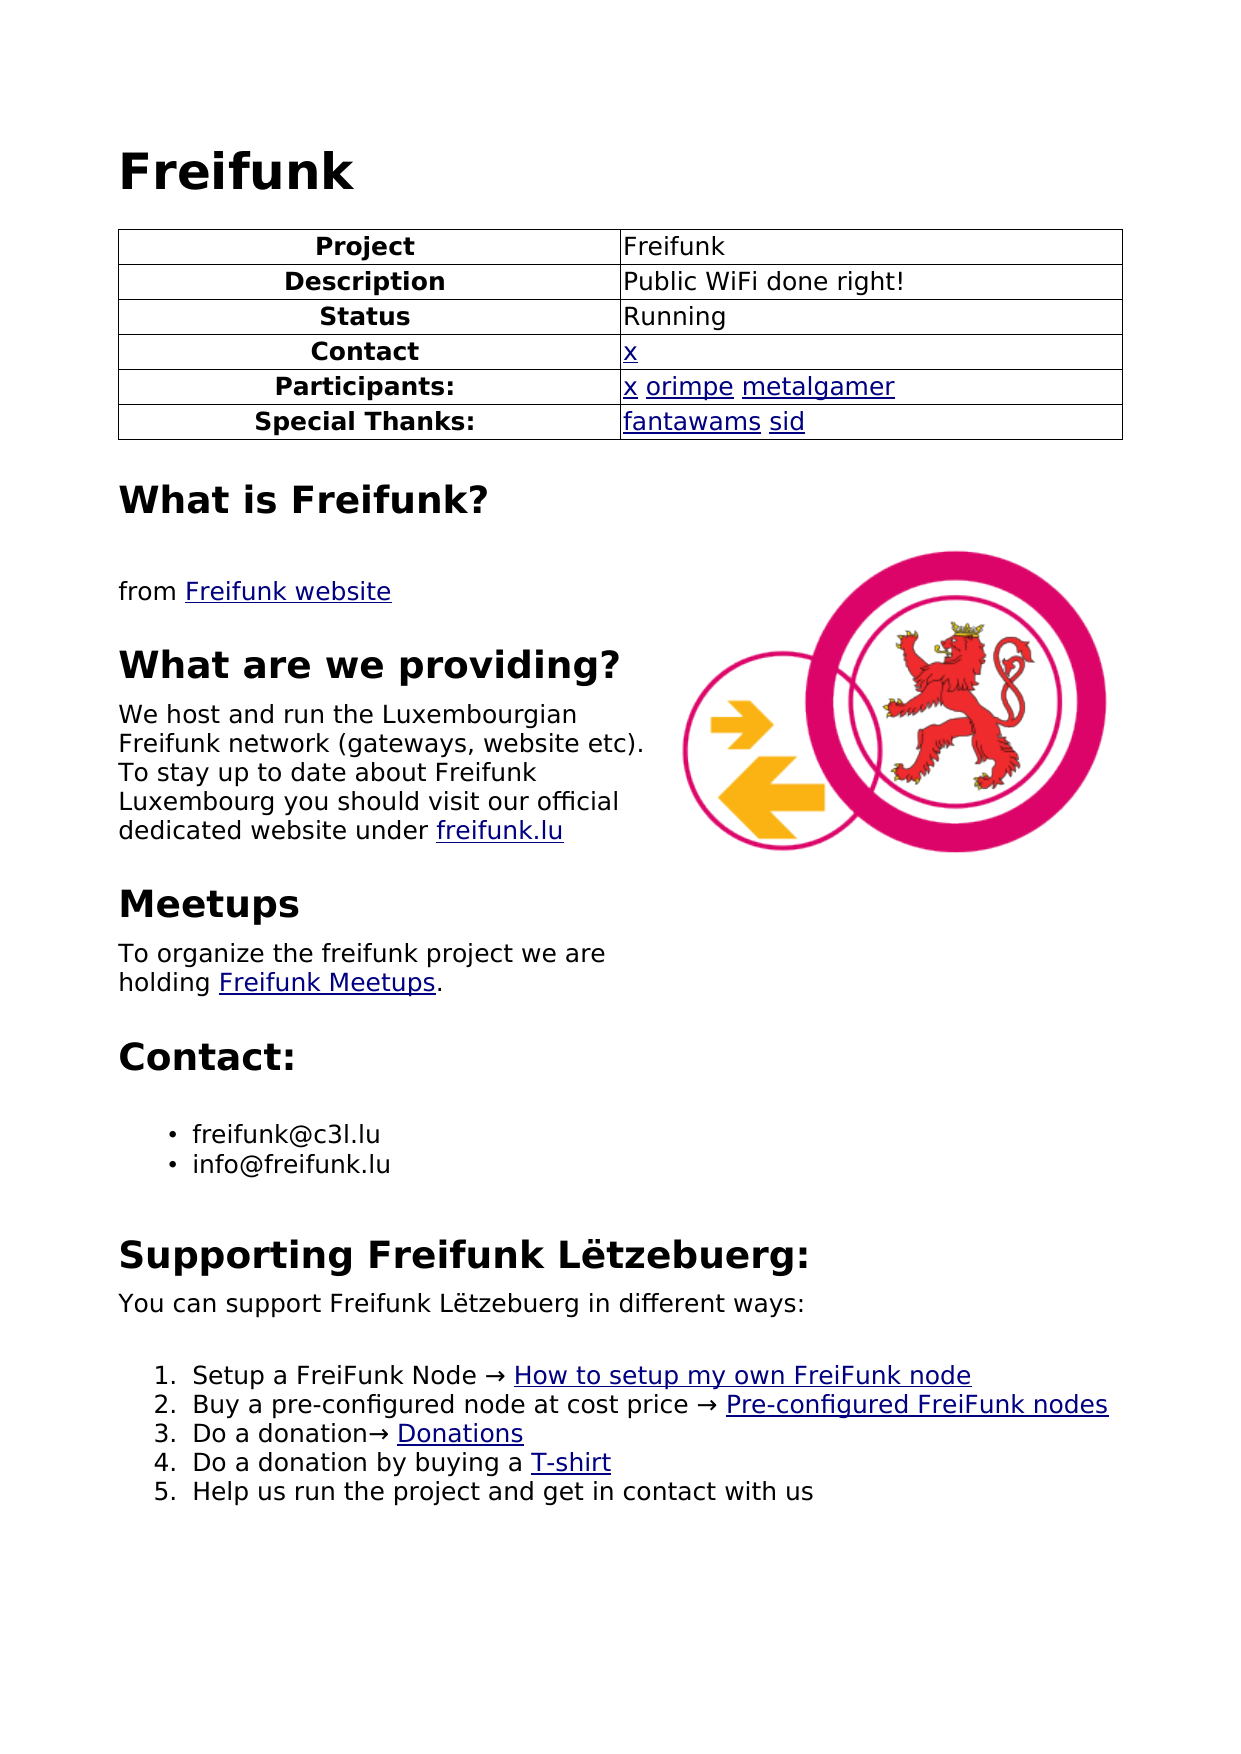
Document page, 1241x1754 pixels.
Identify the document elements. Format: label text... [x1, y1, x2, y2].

list Setup a FreiFunk Node → How to setup my own FreiFunk node [177, 1361, 1122, 1390]
table_cell Contact [119, 335, 620, 369]
subtitle What is Freifunk? [118, 479, 1122, 523]
table_cell Special Thanks: [119, 405, 620, 439]
table_cell Description [119, 265, 620, 299]
list Do a donation→ Donations [177, 1419, 1122, 1448]
subtitle Supporting Freifunk Lëtzebuerg: [118, 1233, 1122, 1277]
subtitle What are we providing? [118, 644, 653, 687]
table_cell Participants: [119, 370, 620, 404]
list Do a donation by buying a T-shirt [177, 1448, 1122, 1477]
subtitle Meetups [118, 883, 653, 927]
table_header Freifunk [621, 230, 1122, 264]
subtitle Contact: [118, 1035, 1122, 1079]
text from Freifunk website [118, 577, 653, 606]
table_cell Status [119, 300, 620, 334]
table_cell x orimpe metalgamer [621, 370, 1122, 404]
table_cell Running [621, 300, 1122, 334]
table_cell Public WiFi done right! [621, 265, 1122, 299]
text We host and run the Luxembourgian Freifunk network (gateways, website etc). To stay up to date about Freifunk Luxembourg you should visit our official dedicated website under freifunk.lu [118, 700, 653, 846]
table_cell x [621, 335, 1122, 369]
list info@freifunk.lu [177, 1150, 1122, 1179]
subtitle Freifunk [118, 143, 1122, 201]
picture [653, 535, 1123, 987]
table_header Project [119, 230, 620, 264]
text To organize the freifunk project we are holding Freifunk Meetups. [118, 939, 1122, 998]
table_cell fantawams sid [621, 405, 1122, 439]
list Help us run the project and get in contact with us [177, 1477, 1122, 1507]
list freifunk@c3l.lu [177, 1121, 1122, 1150]
text You can support Freifunk Lëtzebuerg in different ways: [118, 1290, 1122, 1319]
list Buy a pre-configured node at cost price → Pre-configured FreiFunk nodes [177, 1390, 1122, 1419]
